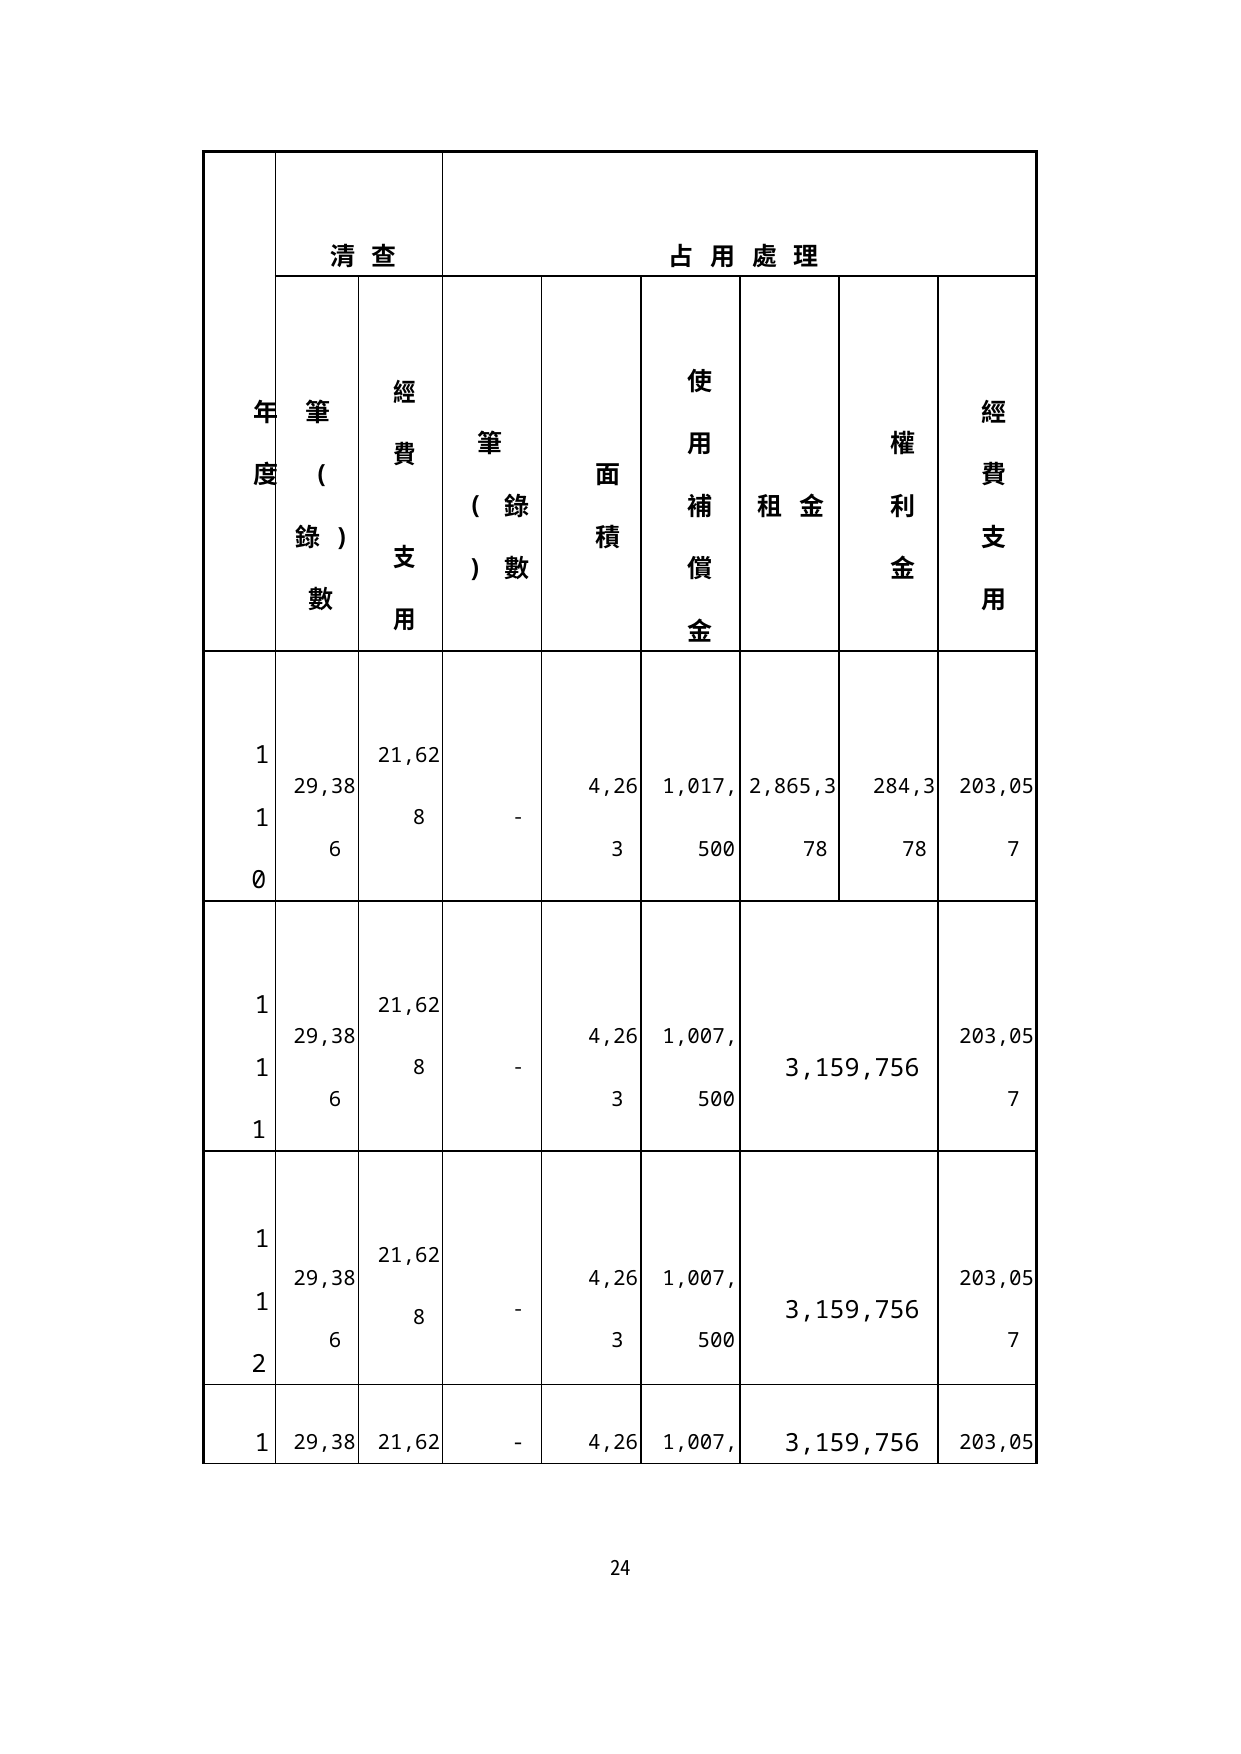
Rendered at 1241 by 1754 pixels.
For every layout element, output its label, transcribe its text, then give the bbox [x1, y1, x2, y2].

table_cell 3,159,756 [741, 1385, 937, 1462]
table_cell 筆(錄)數 [276, 277, 358, 650]
table_cell 111 [205, 902, 275, 1150]
table_cell 筆(錄)數 [443, 277, 541, 650]
table_cell 2,865,378 [741, 652, 838, 900]
table_cell 21,628 [359, 1152, 442, 1383]
table_cell 29,386 [276, 652, 358, 900]
table_cell 4,263 [542, 652, 640, 900]
table_cell 110 [205, 652, 275, 900]
table_header 占用處理 [443, 153, 1035, 275]
table_cell 203,05 [939, 1385, 1035, 1462]
table_cell 203,057 [939, 902, 1035, 1150]
table_cell 1,007, [642, 1385, 739, 1462]
table_cell 權利金 [840, 277, 937, 650]
table_cell 29,38 [276, 1385, 358, 1462]
table_cell 4,26 [542, 1385, 640, 1462]
table_cell 21,628 [359, 652, 442, 900]
table_cell 284,378 [840, 652, 937, 900]
table_cell 1,007,500 [642, 902, 739, 1150]
table_cell 203,057 [939, 1152, 1035, 1383]
table_cell 21,62 [359, 1385, 442, 1462]
table_cell 使用補償金 [642, 277, 739, 650]
table_cell 1,017,500 [642, 652, 739, 900]
table_cell 1 [205, 1385, 275, 1462]
table_cell 21,628 [359, 902, 442, 1150]
table_cell - [443, 902, 541, 1150]
table_cell 3,159,756 [741, 902, 937, 1150]
table_cell 經費 支用 [359, 277, 442, 650]
table_cell - [443, 652, 541, 900]
table_header 清查 [276, 153, 442, 275]
table_cell 29,386 [276, 902, 358, 1150]
table_cell 租金 [741, 277, 838, 650]
table_cell - [443, 1152, 541, 1383]
table_cell 112 [205, 1152, 275, 1383]
table_cell 4,263 [542, 902, 640, 1150]
table_cell 203,057 [939, 652, 1035, 900]
table_header 年度 [205, 153, 275, 650]
table_cell 1,007,500 [642, 1152, 739, 1383]
table_cell 經費支用 [939, 277, 1035, 650]
table_cell - [443, 1385, 541, 1462]
table_cell 3,159,756 [741, 1152, 937, 1383]
table_cell 面積 [542, 277, 640, 650]
table_cell 29,386 [276, 1152, 358, 1383]
table_cell 4,263 [542, 1152, 640, 1383]
